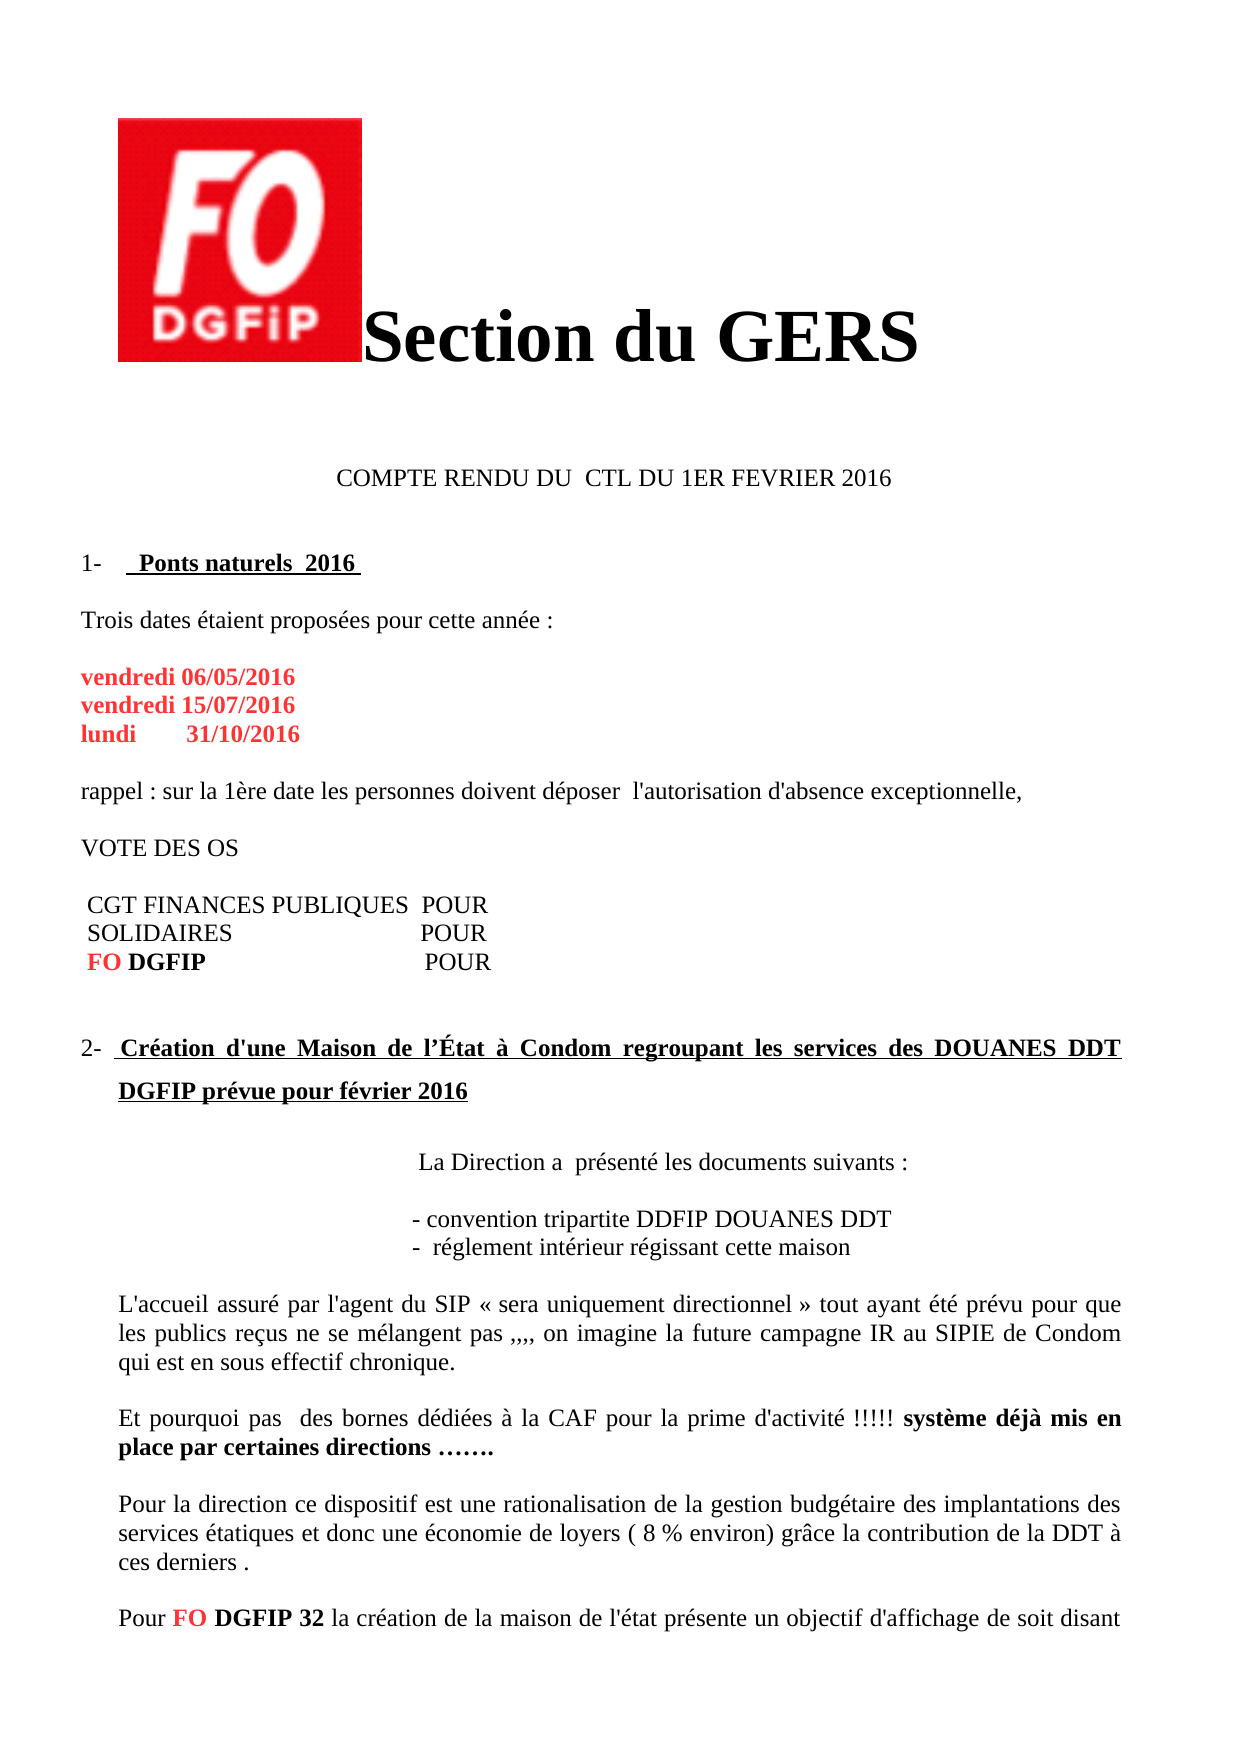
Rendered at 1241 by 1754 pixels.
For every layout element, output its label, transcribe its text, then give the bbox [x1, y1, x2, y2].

text La Direction a présenté les documents suivants : [118, 1147, 1122, 1176]
text Pour FO DGFIP 32 la création de la maison de l'état présente un objectif d'affichage de soit disant [118, 1603, 1122, 1632]
text L'accueil assuré par l'agent du SIP « sera uniquement directionnel » tout ayant été prévu pour que les publics reçus ne se mélangent pas ,,,, on imagine la future campagne IR au SIPIE de Condom qui est en sous effectif chronique. [118, 1289, 1122, 1376]
text vendredi 15/07/2016 [81, 691, 1122, 719]
text 2- Création d'une Maison de l’État à Condom regroupant les services des DOUANES DDT DGFIP prévue pour février 2016 [81, 1033, 1122, 1104]
text vendredi 06/05/2016 [81, 662, 1122, 691]
text - convention tripartite DDFIP DOUANES DDT [118, 1204, 1122, 1232]
text COMPTE RENDU DU CTL DU 1ER FEVRIER 2016 [118, 463, 1122, 492]
text VOTE DES OS [81, 833, 1122, 862]
text Et pourquoi pas des bornes dédiées à la CAF pour la prime d'activité !!!!! système déjà mis en place par certaines directions ……. [118, 1403, 1122, 1461]
text FO DGFIP POUR [81, 947, 1122, 976]
text SOLIDAIRES POUR [81, 918, 1122, 947]
text - réglement intérieur régissant cette maison [118, 1232, 1122, 1261]
text rappel : sur la 1ère date les personnes doivent déposer l'autorisation d'absence exceptionnelle, [81, 776, 1122, 805]
text 1- Ponts naturels 2016 [81, 548, 1122, 577]
text Section du GERS [118, 118, 1122, 378]
text lundi 31/10/2016 [81, 719, 1122, 748]
text Trois dates étaient proposées pour cette année : [81, 605, 1122, 634]
text CGT FINANCES PUBLIQUES POUR [81, 890, 1122, 918]
text Pour la direction ce dispositif est une rationalisation de la gestion budgétaire des implantations des services étatiques et donc une économie de loyers ( 8 % environ) grâce la contribution de la DDT à ces derniers . [118, 1489, 1122, 1575]
